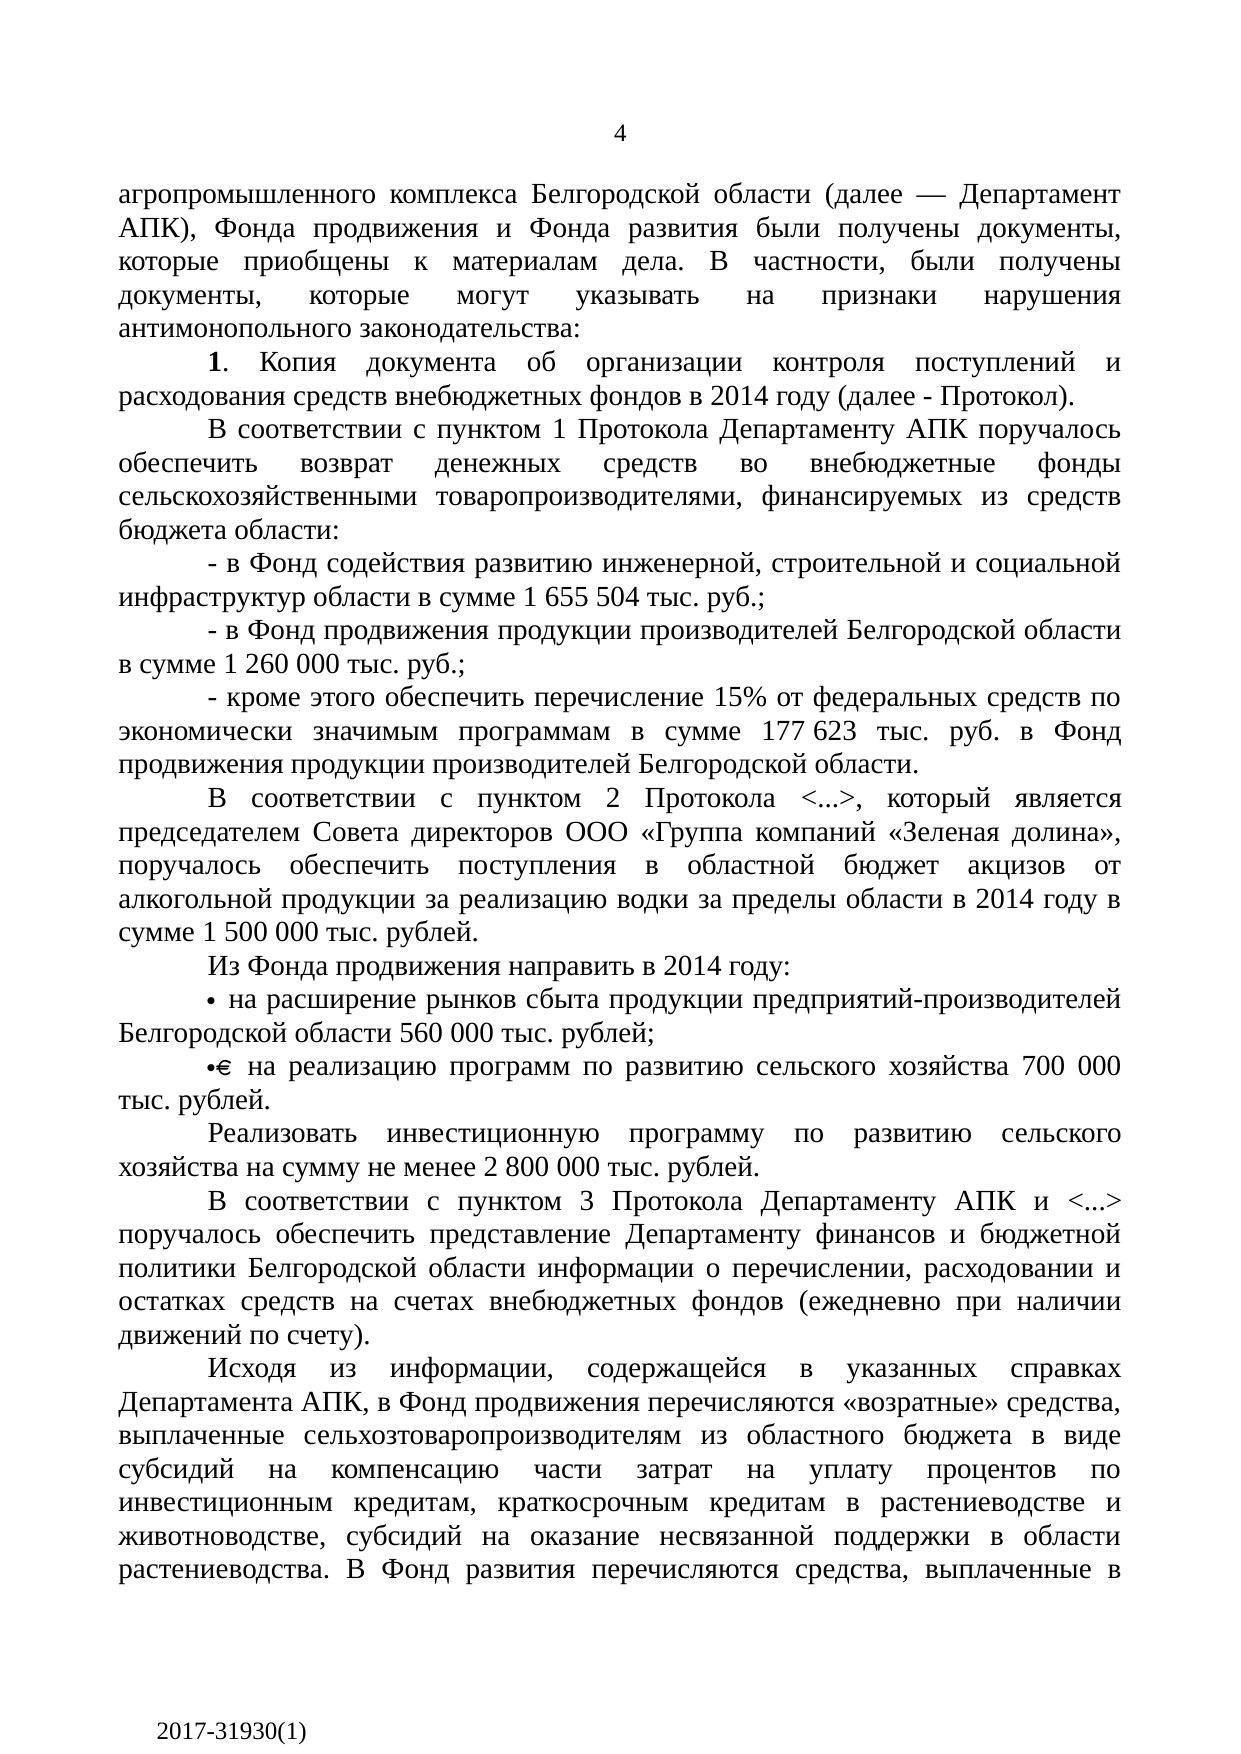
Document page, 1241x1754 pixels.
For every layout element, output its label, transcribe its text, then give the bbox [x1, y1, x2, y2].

text В соответствии с пунктом 1 Протокола Департаменту АПК поручалось обеспечить возврат денежных средств во внебюджетные фонды сельскохозяйственными товаропроизводителями, финансируемых из средств бюджета области: [118, 411, 1122, 545]
text Реализовать инвестиционную программу по развитию сельского хозяйства на сумму не менее 2 800 000 тыс. рублей. [118, 1116, 1122, 1183]
text · на расширение рынков сбыта продукции предприятий-производителей Белгородской области 560 000 тыс. рублей; [118, 981, 1122, 1048]
text - кроме этого обеспечить перечисление 15% от федеральных средств по экономически значимым программам в сумме 177 623 тыс. руб. в Фонд продвижения продукции производителей Белгородской области. [118, 679, 1122, 780]
text - в Фонд продвижения продукции производителей Белгородской области в сумме 1 260 000 тыс. руб.; [118, 612, 1122, 679]
text - в Фонд содействия развитию инженерной, строительной и социальной инфраструктур области в сумме 1 655 504 тыс. руб.; [118, 545, 1122, 612]
text Из Фонда продвижения направить в 2014 году: [118, 948, 1122, 981]
text В соответствии с пунктом 3 Протокола Департаменту АПК и <...> поручалось обеспечить представление Департаменту финансов и бюджетной политики Белгородской области информации о перечислении, расходовании и остатках средств на счетах внебюджетных фондов (ежедневно при наличии движений по счету). [118, 1183, 1122, 1350]
text · на реализацию программ по развитию сельского хозяйства 700 000 тыс. рублей. [118, 1048, 1122, 1116]
text агропромышленного комплекса Белгородской области (далее — Департамент АПК), Фонда продвижения и Фонда развития были получены документы, которые приобщены к материалам дела. В частности, были получены документы, которые могут указывать на признаки нарушения антимонопольного законодательства: [118, 176, 1122, 344]
text В соответствии с пунктом 2 Протокола <...>, который является председателем Совета директоров ООО «Группа компаний «Зеленая долина», поручалось обеспечить поступления в областной бюджет акцизов от алкогольной продукции за реализацию водки за пределы области в 2014 году в сумме 1 500 000 тыс. рублей. [118, 780, 1122, 948]
text Исходя из информации, содержащейся в указанных справках Департамента АПК, в Фонд продвижения перечисляются «возратные» средства, выплаченные сельхозтоваропроизводителям из областного бюджета в виде субсидий на компенсацию части затрат на уплату процентов по инвестиционным кредитам, краткосрочным кредитам в растениеводстве и животноводстве, субсидий на оказание несвязанной поддержки в области растениеводства. В Фонд развития перечисляются средства, выплаченные в [118, 1350, 1122, 1585]
text 1. Копия документа об организации контроля поступлений и расходования средств внебюджетных фондов в 2014 году (далее - Протокол). [118, 344, 1122, 411]
